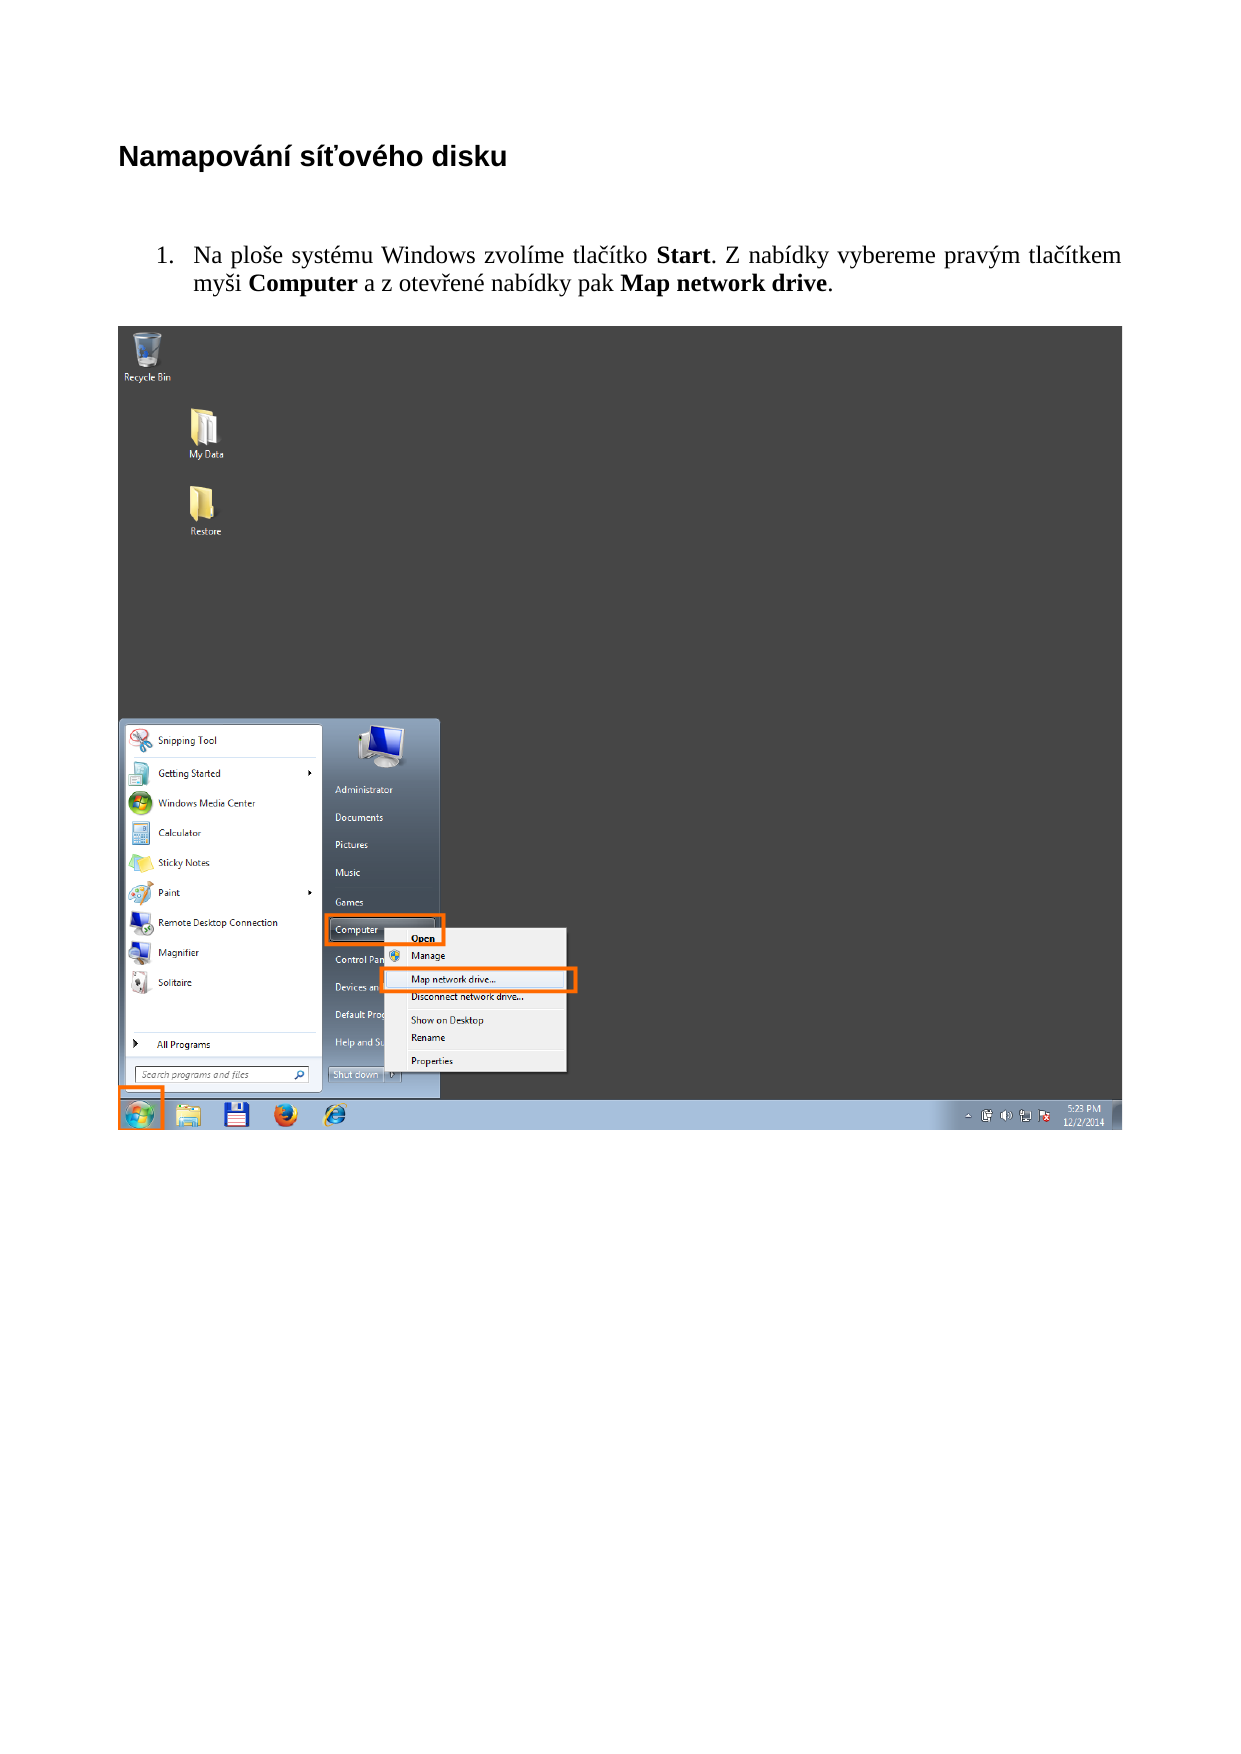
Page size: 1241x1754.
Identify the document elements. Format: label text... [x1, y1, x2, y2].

picture [118, 326, 1123, 1130]
list Na ploše systému Windows zvolíme tlačítko Start. Z nabídky vybereme pravým tlačítkem myši Computer a z otevřené nabídky pak Map network drive. [156, 240, 1122, 297]
subtitle Namapování síťového disku [118, 139, 1122, 172]
